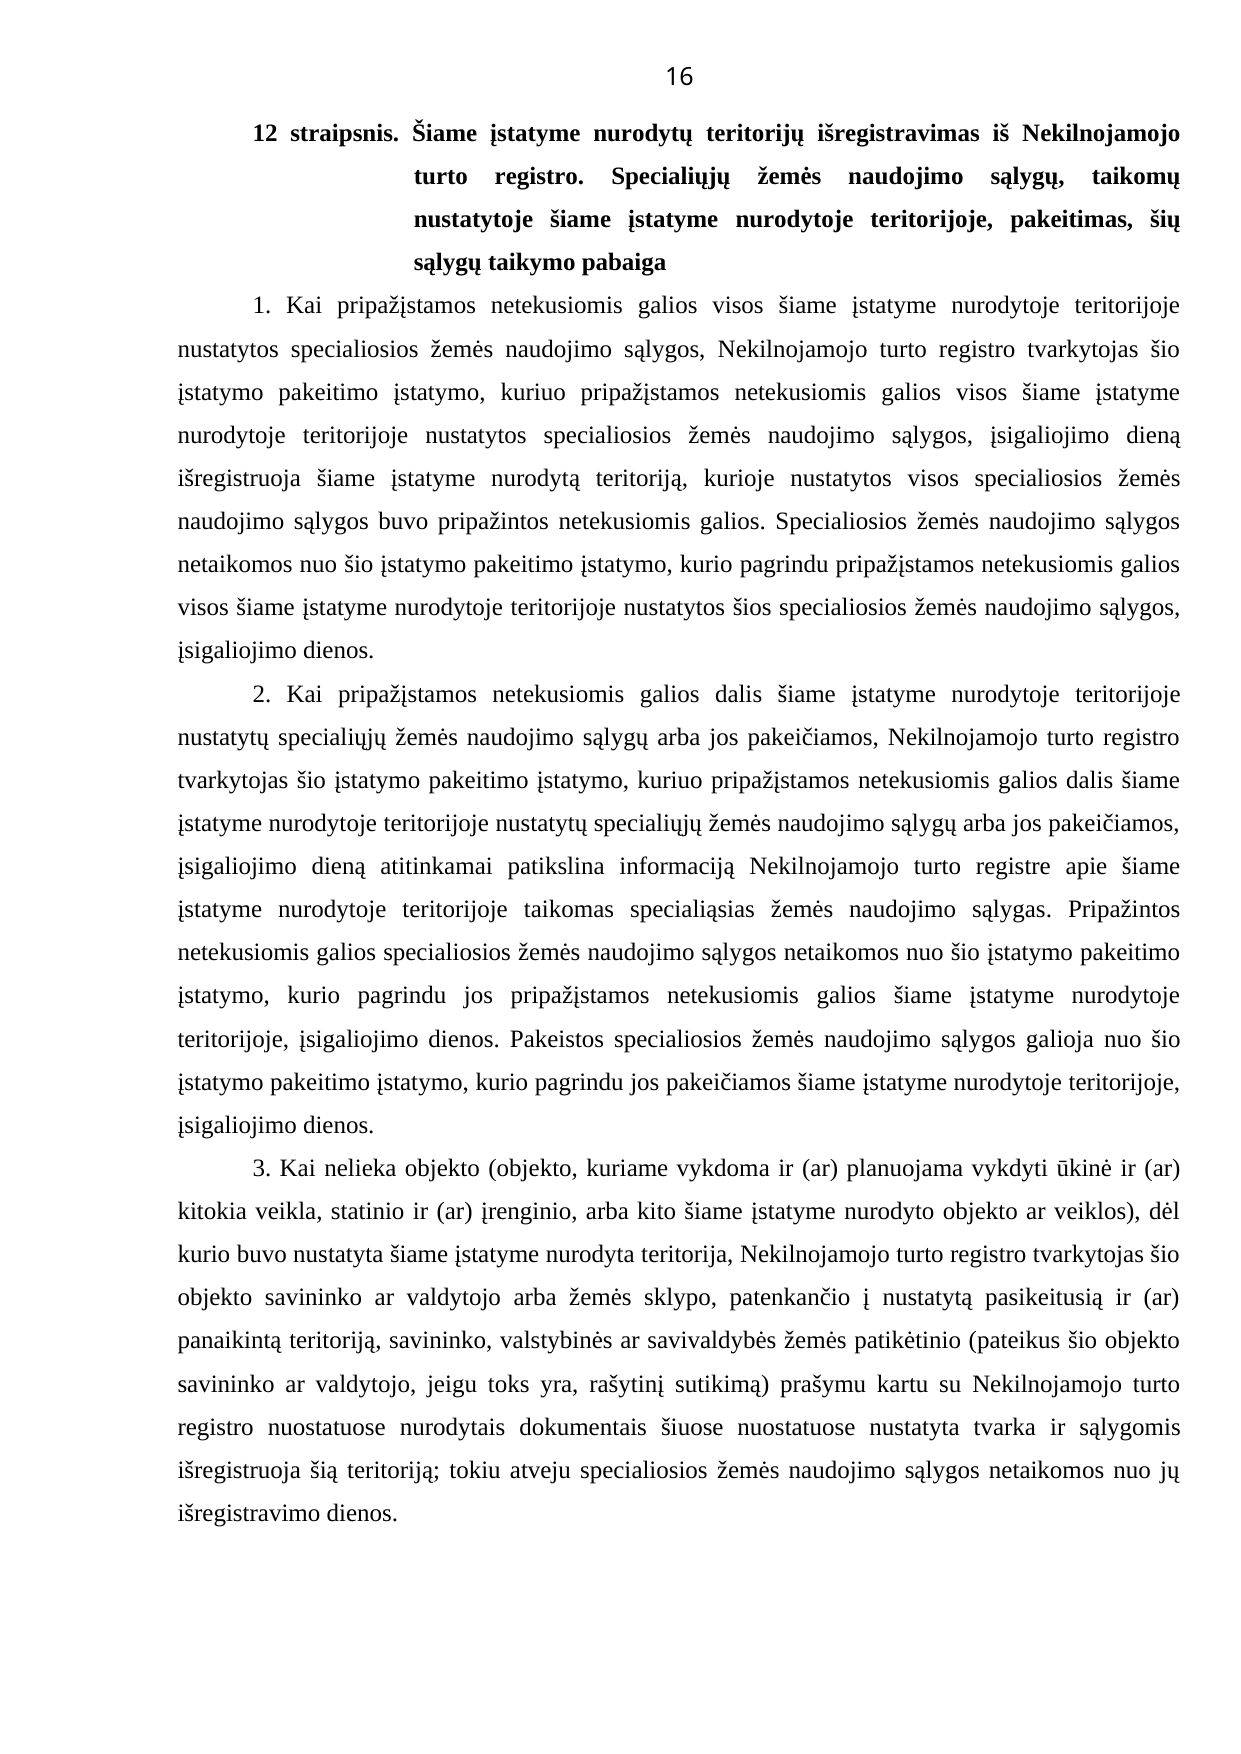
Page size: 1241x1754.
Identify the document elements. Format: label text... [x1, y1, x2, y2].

text 3. Kai nelieka objekto (objekto, kuriame vykdoma ir (ar) planuojama vykdyti ūkinė ir (ar) kitokia veikla, statinio ir (ar) įrenginio, arba kito šiame įstatyme nurodyto objekto ar veiklos), dėl kurio buvo nustatyta šiame įstatyme nurodyta teritorija, Nekilnojamojo turto registro tvarkytojas šio objekto savininko ar valdytojo arba žemės sklypo, patenkančio į nustatytą pasikeitusią ir (ar) panaikintą teritoriją, savininko, valstybinės ar savivaldybės žemės patikėtinio (pateikus šio objekto savininko ar valdytojo, jeigu toks yra, rašytinį sutikimą) prašymu kartu su Nekilnojamojo turto registro nuostatuose nurodytais dokumentais šiuose nuostatuose nustatyta tvarka ir sąlygomis išregistruoja šią teritoriją; tokiu atveju specialiosios žemės naudojimo sąlygos netaikomos nuo jų išregistravimo dienos. [177, 1153, 1181, 1527]
text 12 straipsnis. Šiame įstatyme nurodytų teritorijų išregistravimas iš Nekilnojamojo turto registro. Specialiųjų žemės naudojimo sąlygų, taikomų nustatytoje šiame įstatyme nurodytoje teritorijoje, pakeitimas, šių sąlygų taikymo pabaiga [252, 118, 1181, 276]
text 2. Kai pripažįstamos netekusiomis galios dalis šiame įstatyme nurodytoje teritorijoje nustatytų specialiųjų žemės naudojimo sąlygų arba jos pakeičiamos, Nekilnojamojo turto registro tvarkytojas šio įstatymo pakeitimo įstatymo, kuriuo pripažįstamos netekusiomis galios dalis šiame įstatyme nurodytoje teritorijoje nustatytų specialiųjų žemės naudojimo sąlygų arba jos pakeičiamos, įsigaliojimo dieną atitinkamai patikslina informaciją Nekilnojamojo turto registre apie šiame įstatyme nurodytoje teritorijoje taikomas specialiąsias žemės naudojimo sąlygas. Pripažintos netekusiomis galios specialiosios žemės naudojimo sąlygos netaikomos nuo šio įstatymo pakeitimo įstatymo, kurio pagrindu jos pripažįstamos netekusiomis galios šiame įstatyme nurodytoje teritorijoje, įsigaliojimo dienos. Pakeistos specialiosios žemės naudojimo sąlygos galioja nuo šio įstatymo pakeitimo įstatymo, kurio pagrindu jos pakeičiamos šiame įstatyme nurodytoje teritorijoje, įsigaliojimo dienos. [177, 679, 1181, 1139]
text 1. Kai pripažįstamos netekusiomis galios visos šiame įstatyme nurodytoje teritorijoje nustatytos specialiosios žemės naudojimo sąlygos, Nekilnojamojo turto registro tvarkytojas šio įstatymo pakeitimo įstatymo, kuriuo pripažįstamos netekusiomis galios visos šiame įstatyme nurodytoje teritorijoje nustatytos specialiosios žemės naudojimo sąlygos, įsigaliojimo dieną išregistruoja šiame įstatyme nurodytą teritoriją, kurioje nustatytos visos specialiosios žemės naudojimo sąlygos buvo pripažintos netekusiomis galios. Specialiosios žemės naudojimo sąlygos netaikomos nuo šio įstatymo pakeitimo įstatymo, kurio pagrindu pripažįstamos netekusiomis galios visos šiame įstatyme nurodytoje teritorijoje nustatytos šios specialiosios žemės naudojimo sąlygos, įsigaliojimo dienos. [177, 291, 1181, 664]
